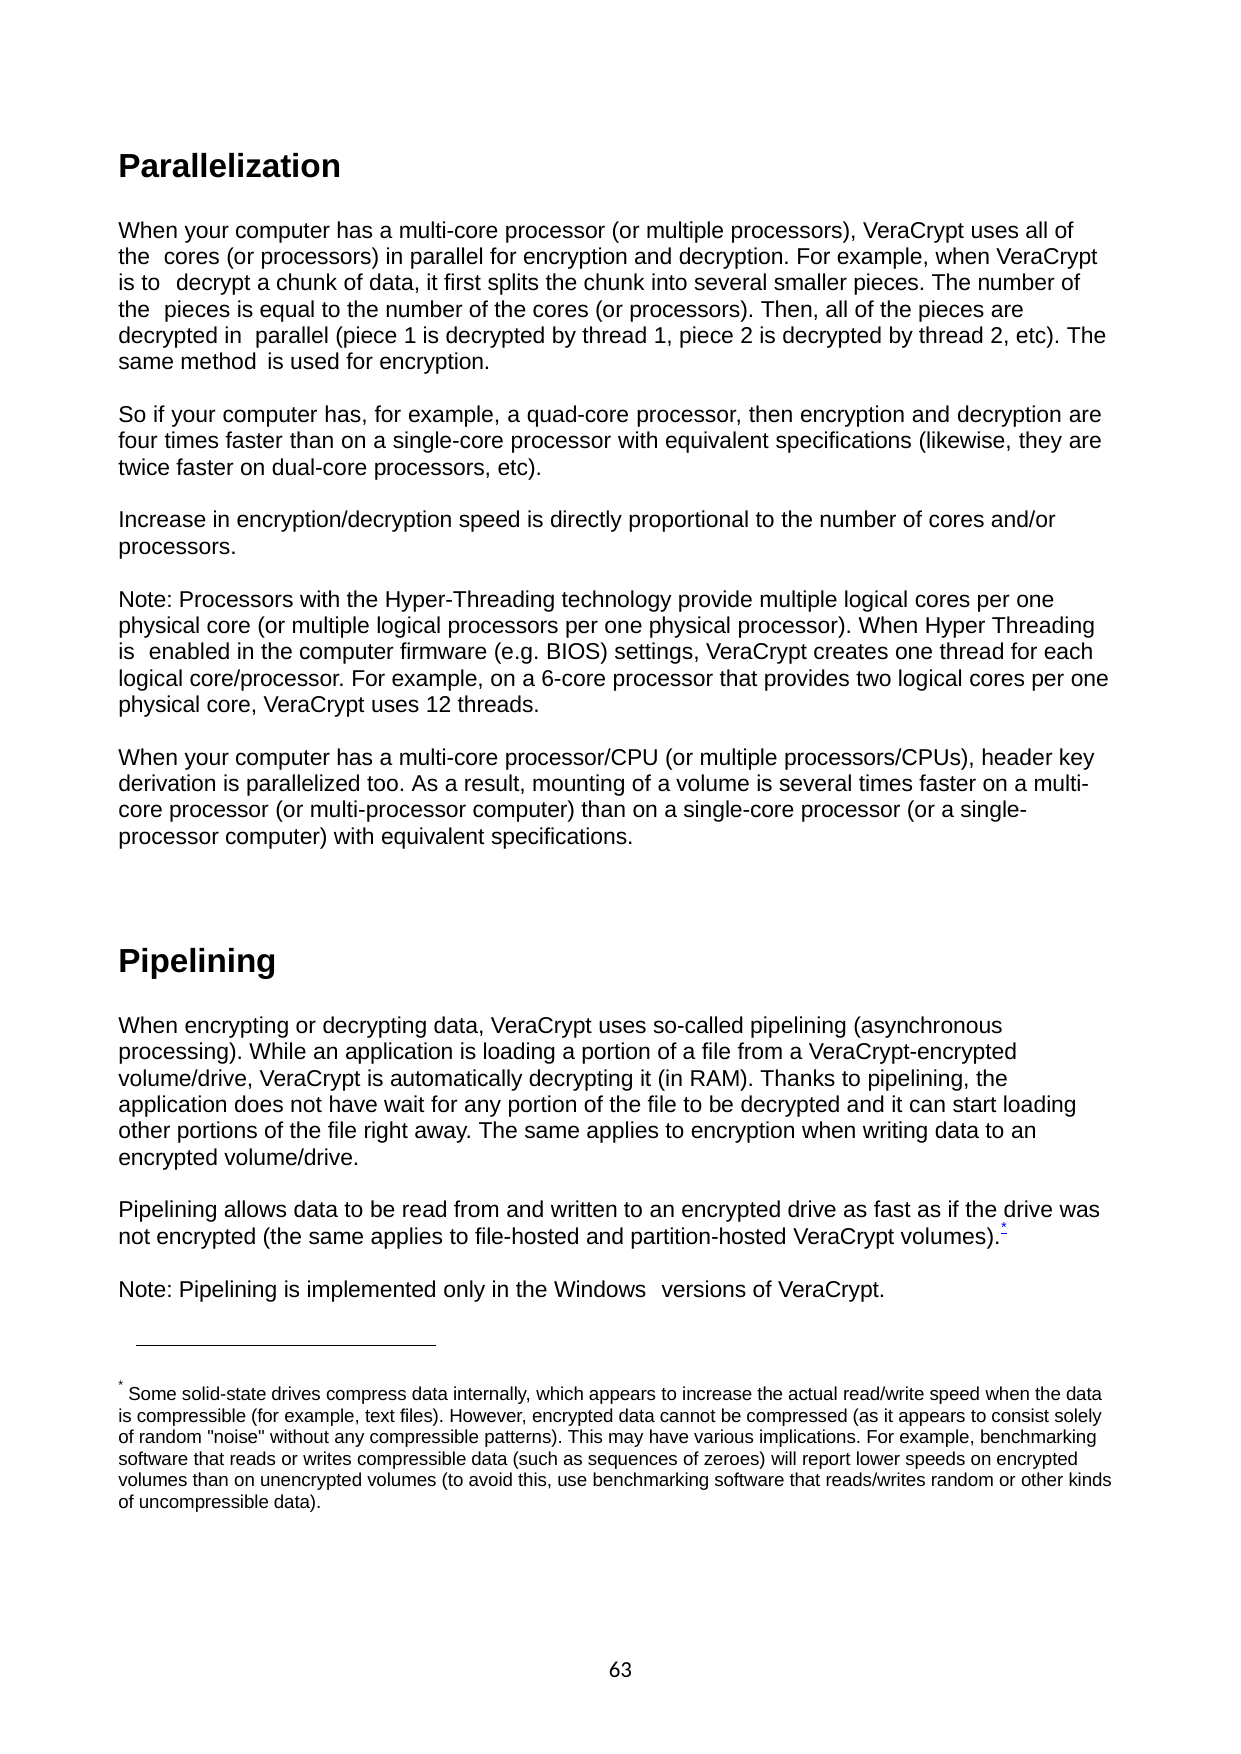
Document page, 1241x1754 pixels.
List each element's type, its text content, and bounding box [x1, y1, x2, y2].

text Note: Pipelining is implemented only in the Windows versions of VeraCrypt. [118, 1276, 1111, 1302]
text When your computer has a multi-core processor/CPU (or multiple processors/CPUs), header key derivation is parallelized too. As a result, mounting of a volume is several times faster on a multi- core processor (or multi-processor computer) than on a single-core processor (or a single- processor computer) with equivalent specifications. [118, 744, 1111, 849]
subtitle Pipelining [118, 941, 1134, 979]
text Note: Processors with the Hyper-Threading technology provide multiple logical cores per one physical core (or multiple logical processors per one physical processor). When Hyper Threading is enabled in the computer firmware (e.g. BIOS) settings, VeraCrypt creates one thread for each logical core/processor. For example, on a 6-core processor that provides two logical cores per one physical core, VeraCrypt uses 12 threads. [118, 586, 1109, 717]
text Increase in encryption/decryption speed is directly proportional to the number of cores and/or processors. [118, 506, 1111, 559]
text So if your computer has, for example, a quad-core processor, then encryption and decryption are four times faster than on a single-core processor with equivalent specifications (likewise, they are twice faster on dual-core processors, etc). [118, 401, 1102, 480]
text Pipelining allows data to be read from and written to an encrypted drive as fast as if the drive was not encrypted (the same applies to file-hosted and partition-hosted VeraCrypt volumes).* [118, 1197, 1109, 1249]
text When your computer has a multi-core processor (or multiple processors), VeraCrypt uses all of the cores (or processors) in parallel for encryption and decryption. For example, when VeraCrypt is to decrypt a chunk of data, it first splits the chunk into several smaller pieces. The number of the pieces is equal to the number of the cores (or processors). Then, all of the pieces are decrypted in parallel (piece 1 is decrypted by thread 1, piece 2 is decrypted by thread 2, etc). The same method is used for encryption. [118, 217, 1109, 375]
text * Some solid-state drives compress data internally, which appears to increase the actual read/write speed when the data is compressible (for example, text files). However, encrypted data cannot be compressed (as it appears to consist solely of random "noise" without any compressible patterns). This may have various implications. For example, benchmarking software that reads or writes compressible data (such as sequences of zeroes) will report lower speeds on encrypted volumes than on unencrypted volumes (to avoid this, use benchmarking software that reads/writes random or other kinds of uncompressible data). [118, 1378, 1116, 1512]
subtitle Parallelization [118, 146, 1134, 184]
text When encrypting or decrypting data, VeraCrypt uses so-called pipelining (asynchronous processing). While an application is loading a portion of a file from a VeraCrypt-encrypted volume/drive, VeraCrypt is automatically decrypting it (in RAM). Thanks to pipelining, the application does not have wait for any portion of the file to be decrypted and it can start loading other portions of the file right away. The same applies to encryption when writing data to an encrypted volume/drive. [118, 1012, 1101, 1170]
